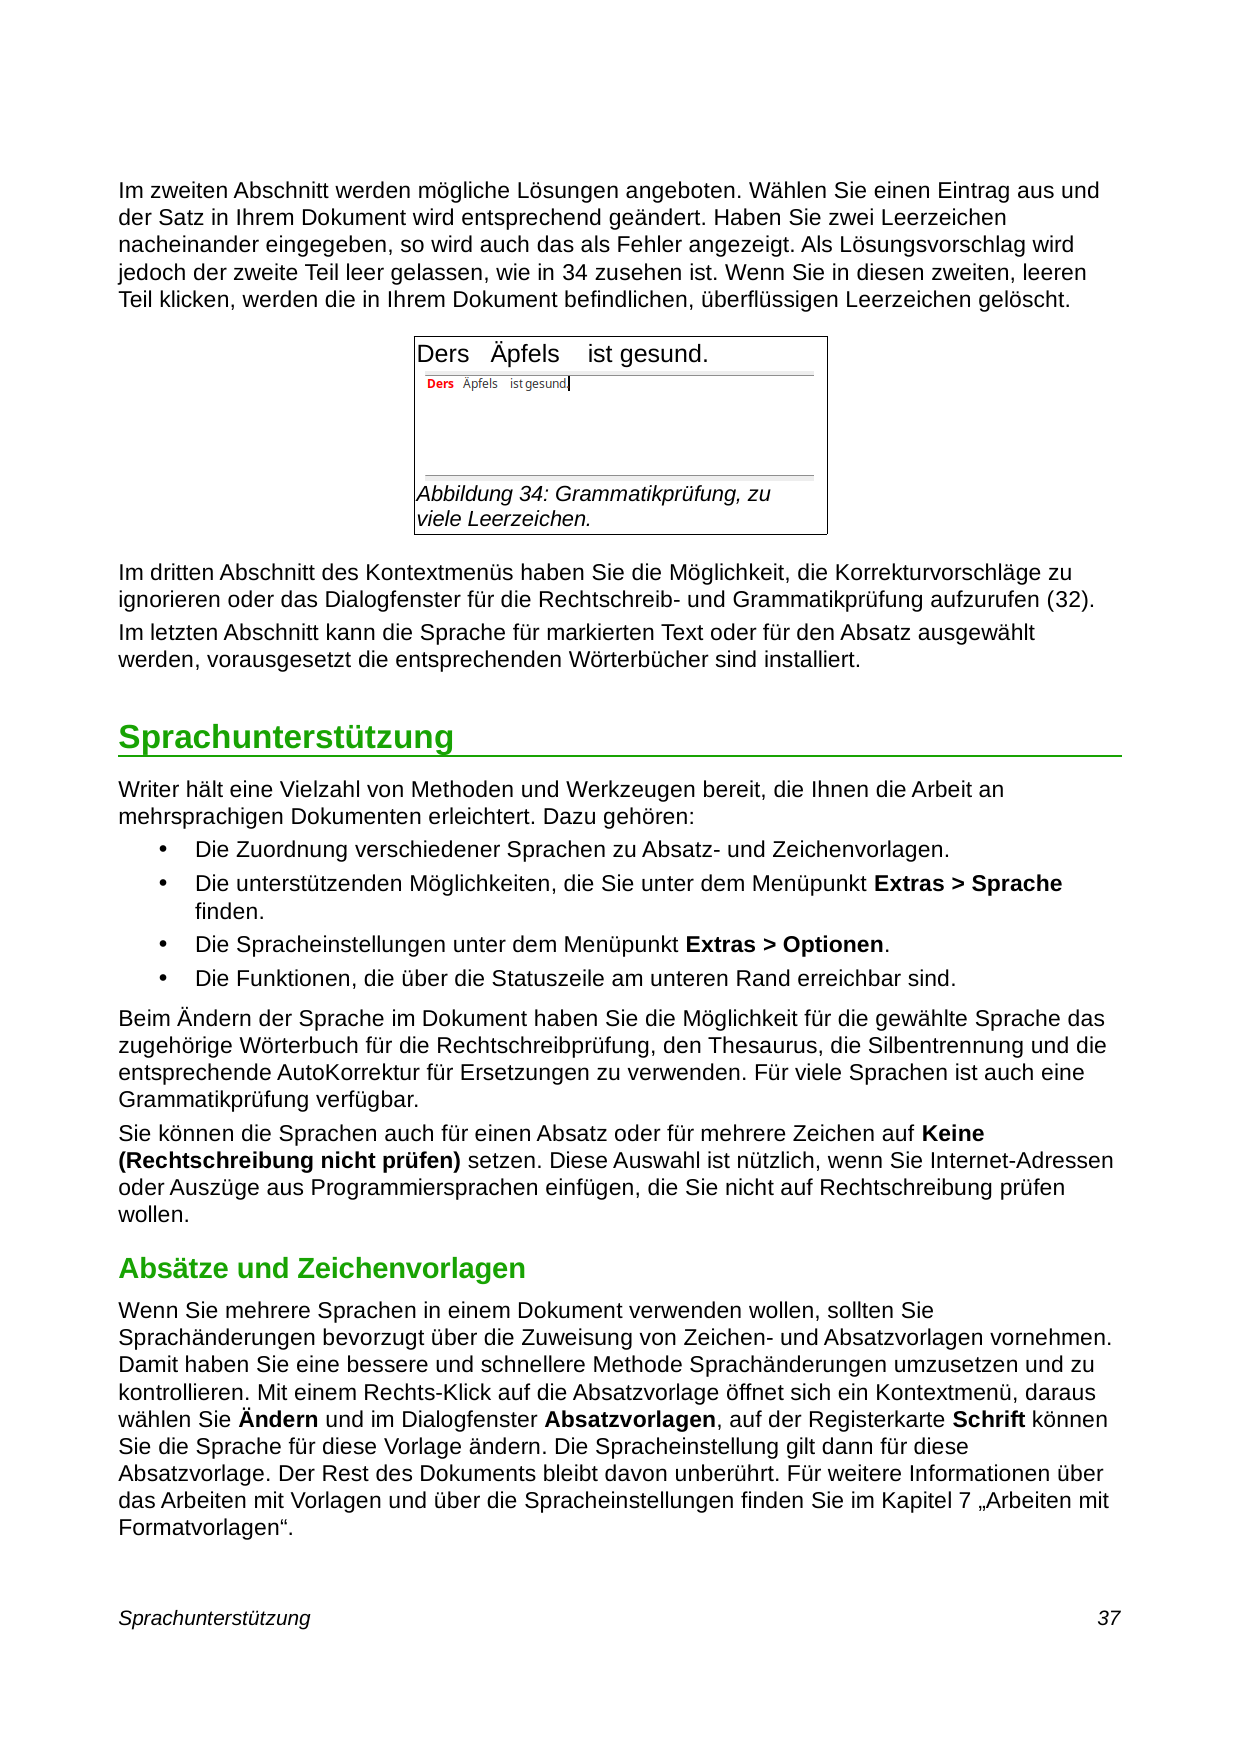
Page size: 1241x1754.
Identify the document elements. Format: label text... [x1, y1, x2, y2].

picture [425, 371, 814, 481]
text Im dritten Abschnitt des Kontextmenüs haben Sie die Möglichkeit, die Korrekturvorschläge zu ignorieren oder das Dialogfenster für die Rechtschreib- und Grammatikprüfung aufzurufen (Abbildung 32). [118, 558, 1122, 612]
text Wenn Sie mehrere Sprachen in einem Dokument verwenden wollen, sollten Sie Sprachänderungen bevorzugt über die Zuweisung von Zeichen- und Absatzvorlagen vornehmen. Damit haben Sie eine bessere und schnellere Methode Sprachänderungen umzusetzen und zu kontrollieren. Mit einem Rechts-Klick auf die Absatzvorlage öffnet sich ein Kontextmenü, daraus wählen Sie Ändern und im Dialogfenster Absatzvorlagen, auf der Registerkarte Schrift können Sie die Sprache für diese Vorlage ändern. Die Spracheinstellung gilt dann für diese Absatzvorlage. Der Rest des Dokuments bleibt davon unberührt. Für weitere Informationen über das Arbeiten mit Vorlagen und über die Spracheinstellungen finden Sie im Kapitel 7 „Arbeiten mit Formatvorlagen“. [118, 1297, 1122, 1540]
text Sie können die Sprachen auch für einen Absatz oder für mehrere Zeichen auf Keine (Rechtschreibung nicht prüfen) setzen. Diese Auswahl ist nützlich, wenn Sie Internet-Adressen oder Auszüge aus Programmiersprachen einfügen, die Sie nicht auf Rechtschreibung prüfen wollen. [118, 1119, 1122, 1228]
list Die Zuordnung verschiedener Sprachen zu Absatz- und Zeichenvorlagen. [156, 836, 1122, 863]
list Die Spracheinstellungen unter dem Menüpunkt Extras > Optionen. [156, 931, 1122, 958]
text Im zweiten Abschnitt werden mögliche Lösungen angeboten. Wählen Sie einen Eintrag aus und der Satz in Ihrem Dokument wird entsprechend geändert. Haben Sie zwei Leerzeichen nacheinander eingegeben, so wird auch das als Fehler angezeigt. Als Lösungsvorschlag wird jedoch der zweite Teil leer gelassen, wie in Abbildung 34 zusehen ist. Wenn Sie in diesen zweiten, leeren Teil klicken, werden die in Ihrem Dokument befindlichen, überflüssigen Leerzeichen gelöscht. [118, 177, 1122, 312]
text Im letzten Abschnitt kann die Sprache für markierten Text oder für den Absatz ausgewählt werden, vorausgesetzt die entsprechenden Wörterbücher sind installiert. [118, 618, 1122, 673]
list Writer hält eine Vielzahl von Methoden und Werkzeugen bereit, die Ihnen die Arbeit an mehrsprachigen Dokumenten erleichtert. Dazu gehören: [118, 775, 1122, 829]
subtitle Sprachunterstützung [118, 717, 1122, 755]
list Die Funktionen, die über die Statuszeile am unteren Rand erreichbar sind. [156, 964, 1122, 992]
subtitle Absätze und Zeichenvorlagen [118, 1251, 1122, 1285]
text Ders Äpfels ist gesund. [416, 339, 824, 368]
text Beim Ändern der Sprache im Dokument haben Sie die Möglichkeit für die gewählte Sprache das zugehörige Wörterbuch für die Rechtschreibprüfung, den Thesaurus, die Silbentrennung und die entsprechende AutoKorrektur für Ersetzungen zu verwenden. Für viele Sprachen ist auch eine Grammatikprüfung verfügbar. [118, 1004, 1122, 1113]
list Die unterstützenden Möglichkeiten, die Sie unter dem Menüpunkt Extras > Sprache finden. [156, 870, 1122, 924]
text Abbildung 34: Grammatikprüfung, zu viele Leerzeichen. [416, 368, 824, 531]
